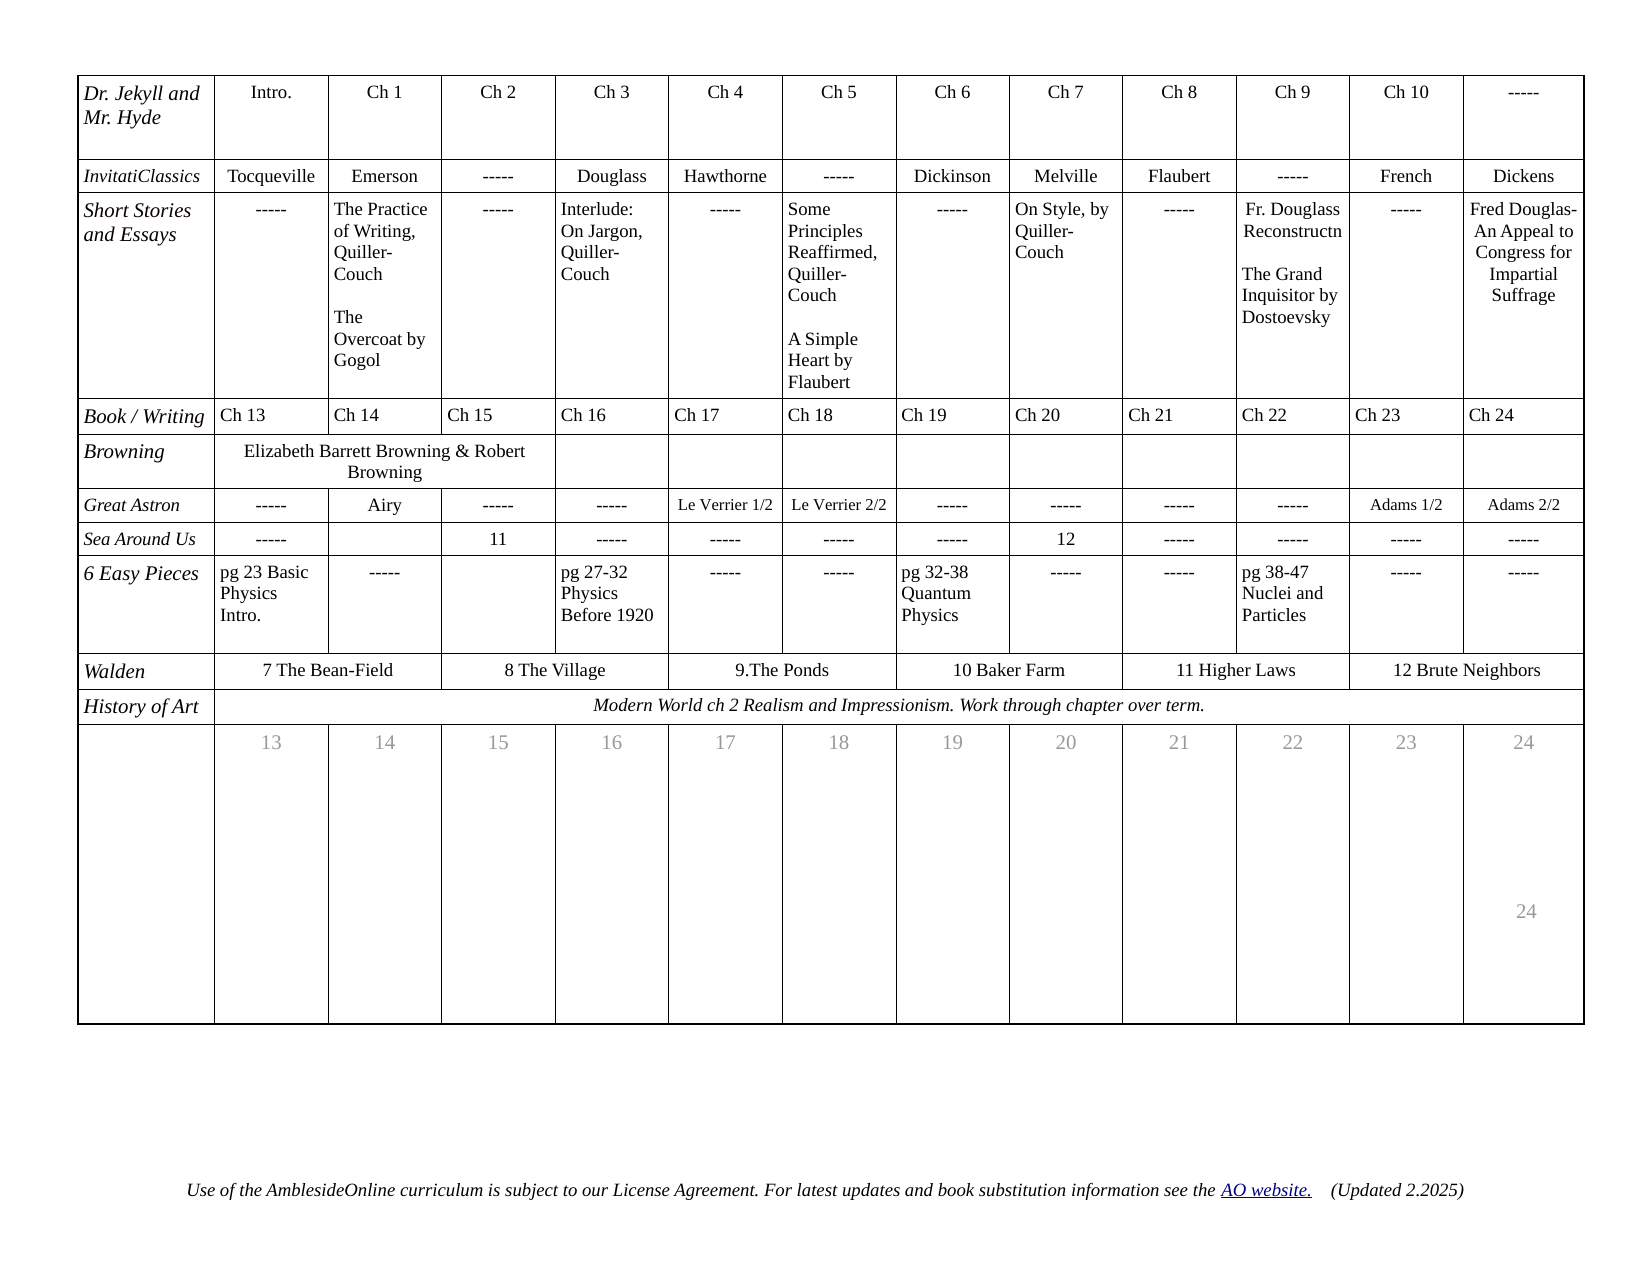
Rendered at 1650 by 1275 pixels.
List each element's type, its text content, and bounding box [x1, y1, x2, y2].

table_cell Sea Around Us [79, 523, 214, 555]
table_cell ----- [669, 523, 782, 555]
table_cell Ch 23 [1350, 399, 1463, 433]
table_cell Airy [329, 489, 441, 522]
table_cell 18 [783, 725, 896, 1023]
table_cell Ch 10 [1350, 76, 1463, 159]
table_cell ----- [783, 556, 896, 653]
table_cell pg 38-47 Nuclei and Particles [1237, 556, 1349, 653]
table_cell Ch 19 [897, 399, 1009, 433]
table_cell Ch 9 [1237, 76, 1349, 159]
table_cell ----- [1350, 193, 1463, 398]
table_cell ----- [215, 489, 328, 522]
table_cell The Practice of Writing, Quiller-Couch The Overcoat by Gogol [329, 193, 441, 398]
table_cell Ch 22 [1237, 399, 1349, 433]
table_cell 23 [1350, 725, 1463, 1023]
table_cell Melville [1010, 160, 1122, 192]
table_cell 15 [442, 725, 555, 1023]
table_cell [1123, 435, 1236, 488]
table_cell ----- [1237, 160, 1349, 192]
table_cell Interlude: On Jargon, Quiller-Couch [556, 193, 668, 398]
table_cell Le Verrier 2/2 [783, 489, 896, 522]
table_cell Walden [79, 654, 214, 688]
table_cell Ch 2 [442, 76, 555, 159]
table_cell ----- [1464, 556, 1583, 653]
table_cell [897, 435, 1009, 488]
table_cell ----- [669, 193, 782, 398]
table_cell ----- [1350, 556, 1463, 653]
table_cell 24 24 [1464, 725, 1583, 1023]
table_cell Dickinson [897, 160, 1009, 192]
table_cell [669, 435, 782, 488]
table_cell 17 [669, 725, 782, 1023]
table_cell ----- [1123, 193, 1236, 398]
table_cell pg 32-38 Quantum Physics [897, 556, 1009, 653]
table_cell ----- [783, 160, 896, 192]
table_cell [1237, 435, 1349, 488]
table_cell Le Verrier 1/2 [669, 489, 782, 522]
table_cell Ch 3 [556, 76, 668, 159]
table_cell Ch 7 [1010, 76, 1122, 159]
table_cell ----- [442, 160, 555, 192]
table_cell Douglass [556, 160, 668, 192]
table_cell Ch 13 [215, 399, 328, 433]
table_cell Flaubert [1123, 160, 1236, 192]
table_cell Ch 16 [556, 399, 668, 433]
table_cell ----- [1350, 523, 1463, 555]
table_cell ----- [556, 489, 668, 522]
table_cell Ch 8 [1123, 76, 1236, 159]
table_cell ----- [1123, 489, 1236, 522]
table_cell Dr. Jekyll and Mr. Hyde [79, 76, 214, 159]
table_cell [329, 523, 441, 555]
table_cell Ch 14 [329, 399, 441, 433]
table_cell Fred Douglas- An Appeal to Congress for Impartial Suffrage [1464, 193, 1583, 398]
table_cell pg 27-32 Physics Before 1920 [556, 556, 668, 653]
table_cell 12 [1010, 523, 1122, 555]
table_cell ----- [215, 193, 328, 398]
table_cell ----- [215, 523, 328, 555]
table_cell Intro. [215, 76, 328, 159]
table_cell ----- [556, 523, 668, 555]
table_cell ----- [669, 556, 782, 653]
table_cell Hawthorne [669, 160, 782, 192]
table_cell ----- [442, 489, 555, 522]
table_cell 7 The Bean-Field [215, 654, 441, 688]
table_cell ----- [1010, 489, 1122, 522]
table_cell [556, 435, 668, 488]
table_cell Some Principles Reaffirmed, Quiller-Couch A Simple Heart by Flaubert [783, 193, 896, 398]
table_cell Tocqueville [215, 160, 328, 192]
table_cell Ch 1 [329, 76, 441, 159]
table_cell Adams 1/2 [1350, 489, 1463, 522]
table_cell 10 Baker Farm [897, 654, 1122, 688]
table_cell 14 [329, 725, 441, 1023]
table_cell ----- [1123, 556, 1236, 653]
table_cell 11 Higher Laws [1123, 654, 1349, 688]
table_cell 6 Easy Pieces [79, 556, 214, 653]
table_cell ----- [897, 193, 1009, 398]
table_cell ----- [1464, 523, 1583, 555]
table_cell ----- [1123, 523, 1236, 555]
table_cell Ch 20 [1010, 399, 1122, 433]
table_cell Ch 6 [897, 76, 1009, 159]
table_cell InvitatiClassics [79, 160, 214, 192]
table_cell [1010, 435, 1122, 488]
table_cell pg 23 Basic Physics Intro. [215, 556, 328, 653]
table_cell 22 [1237, 725, 1349, 1023]
table_cell 21 [1123, 725, 1236, 1023]
table_cell [442, 556, 555, 653]
table_cell Ch 24 [1464, 399, 1583, 433]
table_cell Ch 17 [669, 399, 782, 433]
table_cell Dickens [1464, 160, 1583, 192]
table_cell 11 [442, 523, 555, 555]
table_cell 19 [897, 725, 1009, 1023]
table_cell 9.The Ponds [669, 654, 896, 688]
table_cell Fr. Douglass Reconstructn The Grand Inquisitor by Dostoevsky [1237, 193, 1349, 398]
table_cell ----- [442, 193, 555, 398]
table_cell [783, 435, 896, 488]
table_cell 13 [215, 725, 328, 1023]
table_cell Browning [79, 435, 214, 488]
table_cell ----- [1010, 556, 1122, 653]
table_cell History of Art [79, 690, 214, 724]
table_cell Elizabeth Barrett Browning & Robert Browning [215, 435, 555, 488]
table_cell French [1350, 160, 1463, 192]
table_cell 20 [1010, 725, 1122, 1023]
table_cell Short Stories and Essays [79, 193, 214, 398]
table_cell Ch 5 [783, 76, 896, 159]
table_cell Ch 21 [1123, 399, 1236, 433]
table_cell 8 The Village [442, 654, 668, 688]
table_cell On Style, by Quiller-Couch [1010, 193, 1122, 398]
table_cell 16 [556, 725, 668, 1023]
table_cell ----- [783, 523, 896, 555]
table_cell [79, 725, 214, 1023]
table_cell Book / Writing [79, 399, 214, 433]
table_cell ----- [897, 523, 1009, 555]
table_cell [1464, 435, 1583, 488]
table_cell ----- [1237, 523, 1349, 555]
table_cell ----- [1237, 489, 1349, 522]
table_cell Ch 15 [442, 399, 555, 433]
table_cell Adams 2/2 [1464, 489, 1583, 522]
table_cell Emerson [329, 160, 441, 192]
table_cell ----- [897, 489, 1009, 522]
table_cell ----- [1464, 76, 1583, 159]
table_cell ----- [329, 556, 441, 653]
table_cell Modern World ch 2 Realism and Impressionism. Work through chapter over term. [215, 690, 1583, 724]
table_cell Ch 4 [669, 76, 782, 159]
table_cell Great Astron [79, 489, 214, 522]
table_cell Ch 18 [783, 399, 896, 433]
table_cell [1350, 435, 1463, 488]
table_cell 12 Brute Neighbors [1350, 654, 1583, 688]
